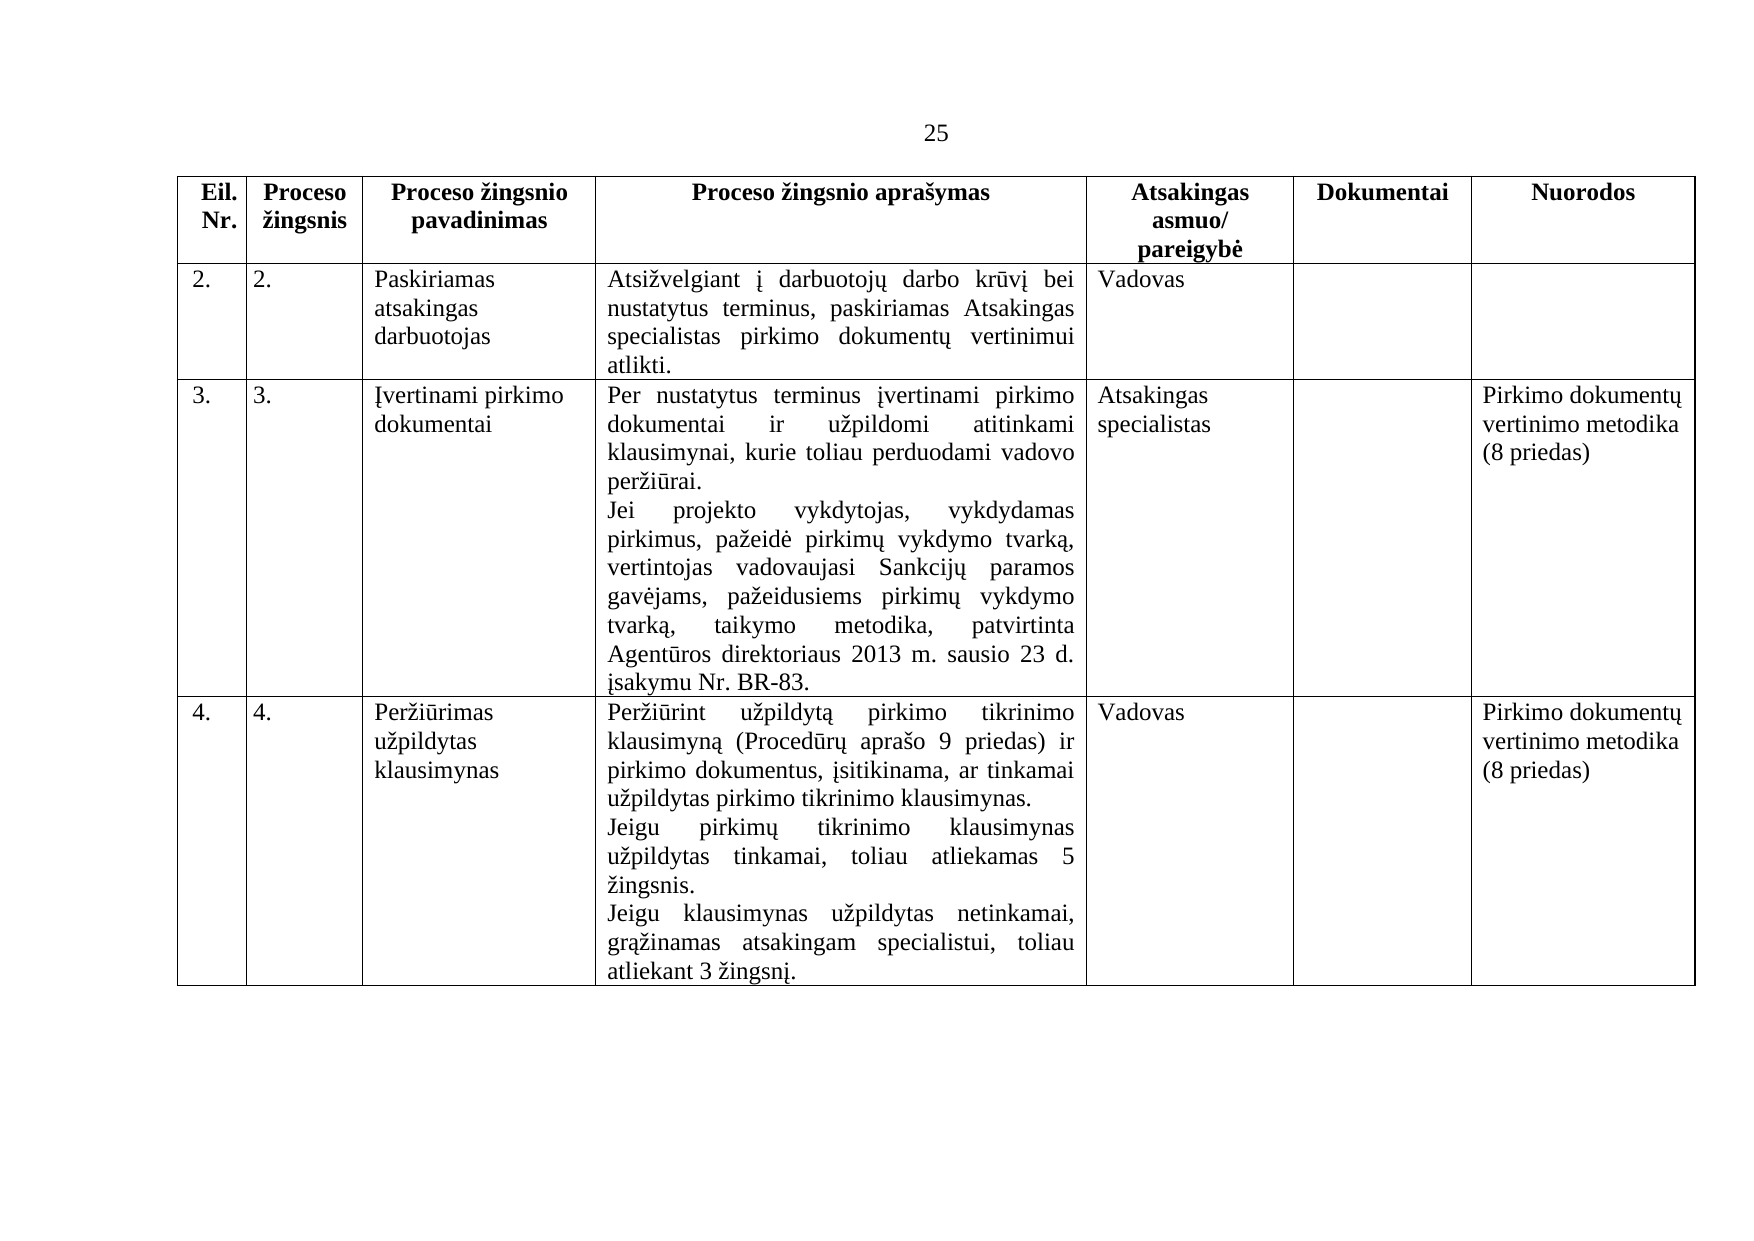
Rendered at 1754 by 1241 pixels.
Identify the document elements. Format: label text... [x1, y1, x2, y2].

table_cell Atsakingas specialistas [1087, 380, 1293, 696]
table_header Proceso žingsnio pavadinimas [363, 177, 595, 263]
table_cell Peržiūrint užpildytą pirkimo tikrinimo klausimyną (Procedūrų aprašo 9 priedas) ir pirkimo dokumentus, įsitikinama, ar tinkamai užpildytas pirkimo tikrinimo klausimynas. Jeigu pirkimų tikrinimo klausimynas užpildytas tinkamai, toliau atliekamas 5 žingsnis. Jeigu klausimynas užpildytas netinkamai, grąžinamas atsakingam specialistui, toliau atliekant 3 žingsnį. [596, 697, 1086, 985]
table_cell Vadovas [1087, 697, 1293, 985]
table_cell 4. [178, 697, 246, 985]
table_cell Įvertinami pirkimo dokumentai [363, 380, 595, 696]
table_cell 2. [247, 264, 362, 379]
table_cell Paskiriamas atsakingas darbuotojas [363, 264, 595, 379]
table_cell [1472, 264, 1694, 379]
table_header Eil. Nr. [178, 177, 246, 263]
table_cell 3. [178, 380, 246, 696]
table_cell Peržiūrimas užpildytas klausimynas [363, 697, 595, 985]
table_header Proceso žingsnis [247, 177, 362, 263]
table_cell Vadovas [1087, 264, 1293, 379]
table_cell 4. [247, 697, 362, 985]
table_cell 2. [178, 264, 246, 379]
table_header Atsakingas asmuo/ pareigybė [1087, 177, 1293, 263]
table_header Dokumentai [1294, 177, 1471, 263]
table_cell Pirkimo dokumentų vertinimo metodika (8 priedas) [1472, 697, 1694, 985]
table_cell [1294, 264, 1471, 379]
table_cell Atsižvelgiant į darbuotojų darbo krūvį bei nustatytus terminus, paskiriamas Atsakingas specialistas pirkimo dokumentų vertinimui atlikti. [596, 264, 1086, 379]
table_cell [1294, 697, 1471, 985]
table_cell [1294, 380, 1471, 696]
table_cell Per nustatytus terminus įvertinami pirkimo dokumentai ir užpildomi atitinkami klausimynai, kurie toliau perduodami vadovo peržiūrai. Jei projekto vykdytojas, vykdydamas pirkimus, pažeidė pirkimų vykdymo tvarką, vertintojas vadovaujasi Sankcijų paramos gavėjams, pažeidusiems pirkimų vykdymo tvarką, taikymo metodika, patvirtinta Agentūros direktoriaus 2013 m. sausio 23 d. įsakymu Nr. BR-83. [596, 380, 1086, 696]
table_cell 3. [247, 380, 362, 696]
table_cell Pirkimo dokumentų vertinimo metodika (8 priedas) [1472, 380, 1694, 696]
table_header Nuorodos [1472, 177, 1694, 263]
table_header Proceso žingsnio aprašymas [596, 177, 1086, 263]
